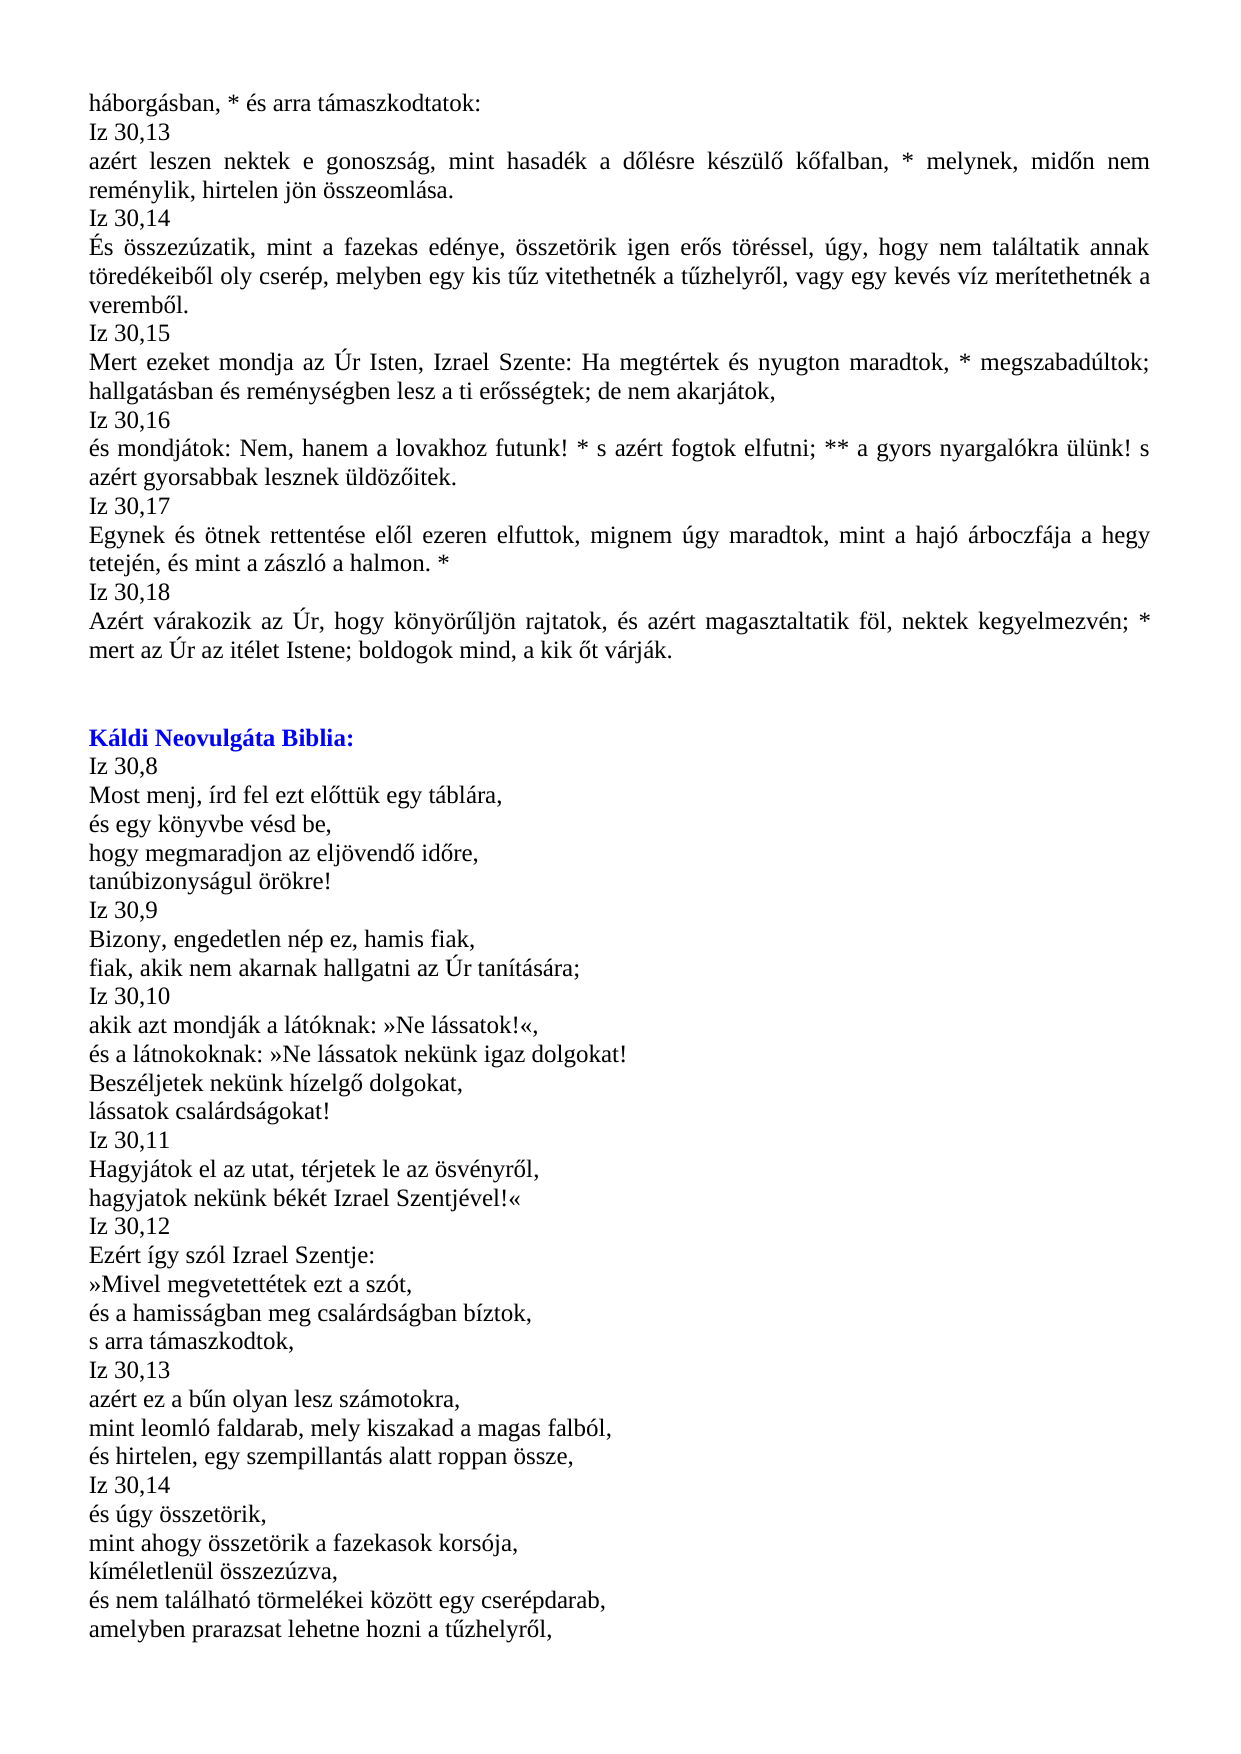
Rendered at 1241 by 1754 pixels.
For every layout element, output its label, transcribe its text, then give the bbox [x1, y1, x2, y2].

text hagyjatok nekünk békét Izrael Szentjével!« [88, 1183, 1152, 1211]
text Bizony, engedetlen nép ez, hamis fiak, [88, 924, 1152, 953]
text Iz 30,14 [88, 1470, 1152, 1499]
text és mondjátok: Nem, hanem a lovakhoz futunk! * s azért fogtok elfutni; ** a gyors nyargalókra ülünk! s azért gyorsabbak lesznek üldözőitek. [88, 433, 1152, 491]
text Káldi Neovulgáta Biblia: [88, 723, 1152, 751]
text kíméletlenül összezúzva, [88, 1556, 1152, 1585]
text Ezért így szól Izrael Szentje: [88, 1240, 1152, 1269]
text Iz 30,13 [88, 1355, 1152, 1384]
text Iz 30,17 [88, 491, 1152, 520]
text »Mivel megvetettétek ezt a szót, [88, 1269, 1152, 1298]
text Mert ezeket mondja az Úr Isten, Izrael Szente: Ha megtértek és nyugton maradtok, * megszabadúltok; hallgatásban és reménységben lesz a ti erősségtek; de nem akarjátok, [88, 347, 1152, 405]
text Beszéljetek nekünk hízelgő dolgokat, [88, 1068, 1152, 1096]
text és nem található törmelékei között egy cserépdarab, [88, 1585, 1152, 1614]
text Iz 30,11 [88, 1125, 1152, 1154]
text Iz 30,10 [88, 981, 1152, 1010]
text lássatok csalárdságokat! [88, 1096, 1152, 1125]
text és a látnokoknak: »Ne lássatok nekünk igaz dolgokat! [88, 1039, 1152, 1068]
text Iz 30,14 [88, 203, 1152, 232]
text amelyben prarazsat lehetne hozni a tűzhelyről, [88, 1614, 1152, 1643]
text Iz 30,8 [88, 751, 1152, 780]
text és egy könyvbe vésd be, [88, 809, 1152, 838]
text mint leomló faldarab, mely kiszakad a magas falból, [88, 1413, 1152, 1441]
text Hagyjátok el az utat, térjetek le az ösvényről, [88, 1154, 1152, 1183]
text akik azt mondják a látóknak: »Ne lássatok!«, [88, 1010, 1152, 1039]
text hogy megmaradjon az eljövendő időre, [88, 838, 1152, 866]
text és úgy összetörik, [88, 1499, 1152, 1528]
text és a hamisságban meg csalárdságban bíztok, [88, 1298, 1152, 1326]
text háborgásban, * és arra támaszkodtatok: [88, 88, 1152, 117]
text s arra támaszkodtok, [88, 1326, 1152, 1355]
text Iz 30,15 [88, 318, 1152, 347]
text Iz 30,12 [88, 1211, 1152, 1240]
text Egynek és ötnek rettentése elől ezeren elfuttok, mignem úgy maradtok, mint a hajó árboczfája a hegy tetején, és mint a zászló a halmon. * [88, 520, 1152, 577]
text Iz 30,13 [88, 117, 1152, 146]
text Iz 30,18 [88, 577, 1152, 606]
text fiak, akik nem akarnak hallgatni az Úr tanítására; [88, 953, 1152, 981]
text azért leszen nektek e gonoszság, mint hasadék a dőlésre készülő kőfalban, * melynek, midőn nem reménylik, hirtelen jön összeomlása. [88, 146, 1152, 203]
text Azért várakozik az Úr, hogy könyörűljön rajtatok, és azért magasztaltatik föl, nektek kegyelmezvén; * mert az Úr az itélet Istene; boldogok mind, a kik őt várják. [88, 606, 1152, 663]
text És összezúzatik, mint a fazekas edénye, összetörik igen erős töréssel, úgy, hogy nem találtatik annak töredékeiből oly cserép, melyben egy kis tűz vitethetnék a tűzhelyről, vagy egy kevés víz merítethetnék a veremből. [88, 232, 1152, 318]
text azért ez a bűn olyan lesz számotokra, [88, 1384, 1152, 1413]
text Iz 30,16 [88, 405, 1152, 433]
text Iz 30,9 [88, 895, 1152, 924]
text és hirtelen, egy szempillantás alatt roppan össze, [88, 1441, 1152, 1470]
text mint ahogy összetörik a fazekasok korsója, [88, 1528, 1152, 1556]
text Most menj, írd fel ezt előttük egy táblára, [88, 780, 1152, 809]
text tanúbizonyságul örökre! [88, 866, 1152, 895]
